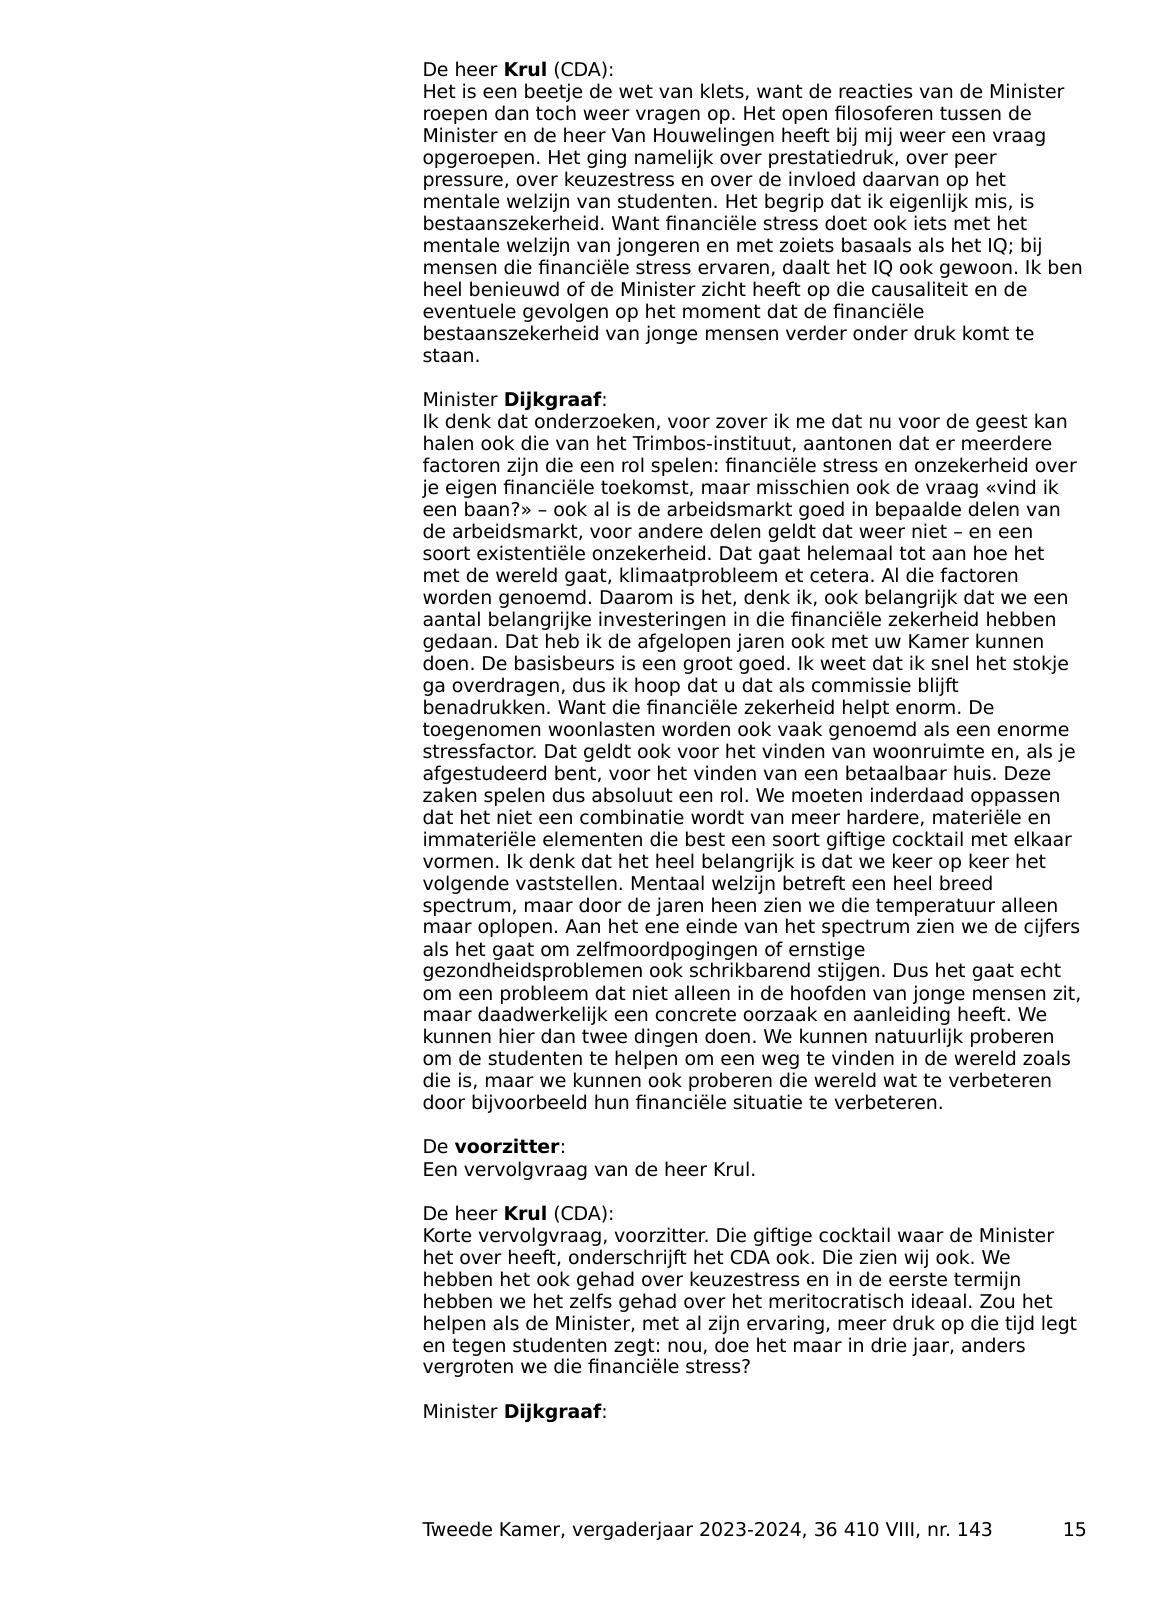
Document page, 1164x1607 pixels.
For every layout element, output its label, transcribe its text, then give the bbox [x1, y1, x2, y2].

text Een vervolgvraag van de heer Krul. [422, 1158, 1087, 1180]
text Minister Dijkgraaf: [422, 389, 1087, 411]
text De heer Krul (CDA): [422, 59, 1087, 81]
text Minister Dijkgraaf: [422, 1401, 1087, 1423]
text Het is een beetje de wet van klets, want de reacties van de Minister roepen dan toch weer vragen op. Het open filosoferen tussen de Minister en de heer Van Houwelingen heeft bij mij weer een vraag opgeroepen. Het ging namelijk over prestatiedruk, over peer pressure, over keuzestress en over de invloed daarvan op het mentale welzijn van studenten. Het begrip dat ik eigenlijk mis, is bestaanszekerheid. Want financiële stress doet ook iets met het mentale welzijn van jongeren en met zoiets basaals als het IQ; bij mensen die financiële stress ervaren, daalt het IQ ook gewoon. Ik ben heel benieuwd of de Minister zicht heeft op die causaliteit en de eventuele gevolgen op het moment dat de financiële bestaanszekerheid van jonge mensen verder onder druk komt te staan. [422, 81, 1087, 367]
text Ik denk dat onderzoeken, voor zover ik me dat nu voor de geest kan halen ook die van het Trimbos-instituut, aantonen dat er meerdere factoren zijn die een rol spelen: financiële stress en onzekerheid over je eigen financiële toekomst, maar misschien ook de vraag «vind ik een baan?» – ook al is de arbeidsmarkt goed in bepaalde delen van de arbeidsmarkt, voor andere delen geldt dat weer niet – en een soort existentiële onzekerheid. Dat gaat helemaal tot aan hoe het met de wereld gaat, klimaatprobleem et cetera. Al die factoren worden genoemd. Daarom is het, denk ik, ook belangrijk dat we een aantal belangrijke investeringen in die financiële zekerheid hebben gedaan. Dat heb ik de afgelopen jaren ook met uw Kamer kunnen doen. De basisbeurs is een groot goed. Ik weet dat ik snel het stokje ga overdragen, dus ik hoop dat u dat als commissie blijft benadrukken. Want die financiële zekerheid helpt enorm. De toegenomen woonlasten worden ook vaak genoemd als een enorme stressfactor. Dat geldt ook voor het vinden van woonruimte en, als je afgestudeerd bent, voor het vinden van een betaalbaar huis. Deze zaken spelen dus absoluut een rol. We moeten inderdaad oppassen dat het niet een combinatie wordt van meer hardere, materiële en immateriële elementen die best een soort giftige cocktail met elkaar vormen. Ik denk dat het heel belangrijk is dat we keer op keer het volgende vaststellen. Mentaal welzijn betreft een heel breed spectrum, maar door de jaren heen zien we die temperatuur alleen maar oplopen. Aan het ene einde van het spectrum zien we de cijfers als het gaat om zelfmoordpogingen of ernstige gezondheidsproblemen ook schrikbarend stijgen. Dus het gaat echt om een probleem dat niet alleen in de hoofden van jonge mensen zit, maar daadwerkelijk een concrete oorzaak en aanleiding heeft. We kunnen hier dan twee dingen doen. We kunnen natuurlijk proberen om de studenten te helpen om een weg te vinden in de wereld zoals die is, maar we kunnen ook proberen die wereld wat te verbeteren door bijvoorbeeld hun financiële situatie te verbeteren. [422, 411, 1087, 1114]
text De voorzitter: [422, 1136, 1087, 1158]
text De heer Krul (CDA): [422, 1203, 1087, 1224]
text Korte vervolgvraag, voorzitter. Die giftige cocktail waar de Minister het over heeft, onderschrijft het CDA ook. Die zien wij ook. We hebben het ook gehad over keuzestress en in de eerste termijn hebben we het zelfs gehad over het meritocratisch ideaal. Zou het helpen als de Minister, met al zijn ervaring, meer druk op die tijd legt en tegen studenten zegt: nou, doe het maar in drie jaar, anders vergroten we die financiële stress? [422, 1224, 1087, 1378]
